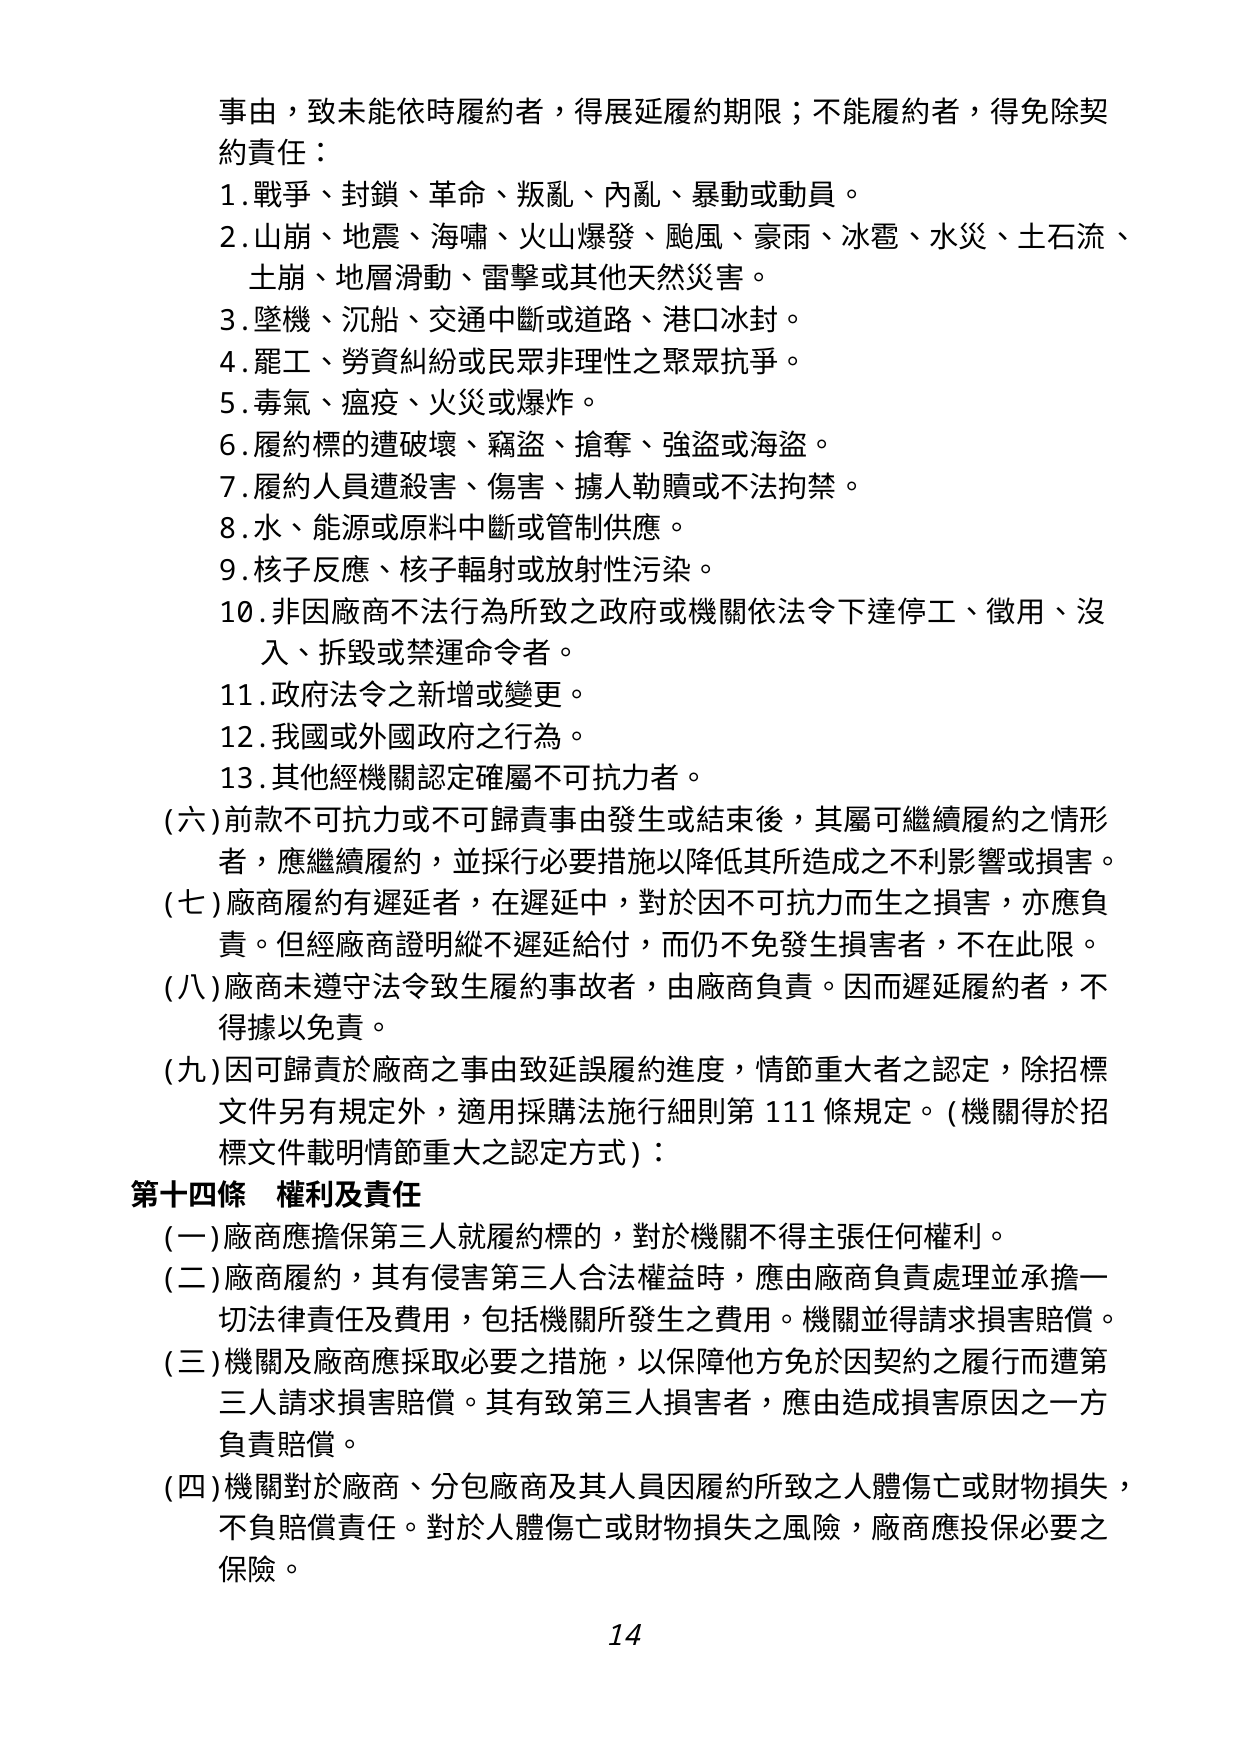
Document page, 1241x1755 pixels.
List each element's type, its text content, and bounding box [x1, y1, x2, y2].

text (七)廠商履約有遲延者，在遲延中，對於因不可抗力而生之損害，亦應負責。但經廠商證明縱不遲延給付，而仍不免發生損害者，不在此限。 [159, 880, 1110, 964]
text (二)廠商履約，其有侵害第三人合法權益時，應由廠商負責處理並承擔一切法律責任及費用，包括機關所發生之費用。機關並得請求損害賠償。 [159, 1255, 1110, 1339]
text 5.毒氣、瘟疫、火災或爆炸。 [218, 380, 1108, 422]
text 3.墜機、沉船、交通中斷或道路、港口冰封。 [218, 297, 1108, 339]
text 1.戰爭、封鎖、革命、叛亂、內亂、暴動或動員。 [218, 172, 1108, 214]
text 4.罷工、勞資糾紛或民眾非理性之聚眾抗爭。 [218, 339, 1108, 380]
text 6.履約標的遭破壞、竊盜、搶奪、強盜或海盜。 [218, 422, 1108, 464]
text 7.履約人員遭殺害、傷害、擄人勒贖或不法拘禁。 [218, 464, 1108, 505]
text 13.其他經機關認定確屬不可抗力者。 [218, 755, 1108, 797]
text (九)因可歸責於廠商之事由致延誤履約進度，情節重大者之認定，除招標文件另有規定外，適用採購法施行細則第111條規定。(機關得於招標文件載明情節重大之認定方式)： [159, 1047, 1110, 1172]
text 2.山崩、地震、海嘯、火山爆發、颱風、豪雨、冰雹、水災、土石流、土崩、地層滑動、雷擊或其他天然災害。 [218, 214, 1108, 297]
text 9.核子反應、核子輻射或放射性污染。 [218, 547, 1108, 589]
text 第十四條 權利及責任 [130, 1172, 1110, 1214]
text 11.政府法令之新增或變更。 [218, 672, 1108, 714]
text (八)廠商未遵守法令致生履約事故者，由廠商負責。因而遲延履約者，不得據以免責。 [159, 964, 1110, 1047]
text 8.水、能源或原料中斷或管制供應。 [218, 505, 1108, 547]
text (四)機關對於廠商、分包廠商及其人員因履約所致之人體傷亡或財物損失，不負賠償責任。對於人體傷亡或財物損失之風險，廠商應投保必要之保險。 [159, 1464, 1110, 1589]
text 10.非因廠商不法行為所致之政府或機關依法令下達停工、徵用、沒入、拆毀或禁運命令者。 [218, 589, 1108, 672]
text 事由，致未能依時履約者，得展延履約期限；不能履約者，得免除契約責任： [159, 89, 1110, 172]
text (一)廠商應擔保第三人就履約標的，對於機關不得主張任何權利。 [159, 1214, 1110, 1255]
text 12.我國或外國政府之行為。 [218, 714, 1108, 755]
text (六)前款不可抗力或不可歸責事由發生或結束後，其屬可繼續履約之情形者，應繼續履約，並採行必要措施以降低其所造成之不利影響或損害。 [159, 797, 1110, 880]
text (三)機關及廠商應採取必要之措施，以保障他方免於因契約之履行而遭第三人請求損害賠償。其有致第三人損害者，應由造成損害原因之一方負責賠償。 [159, 1339, 1110, 1464]
